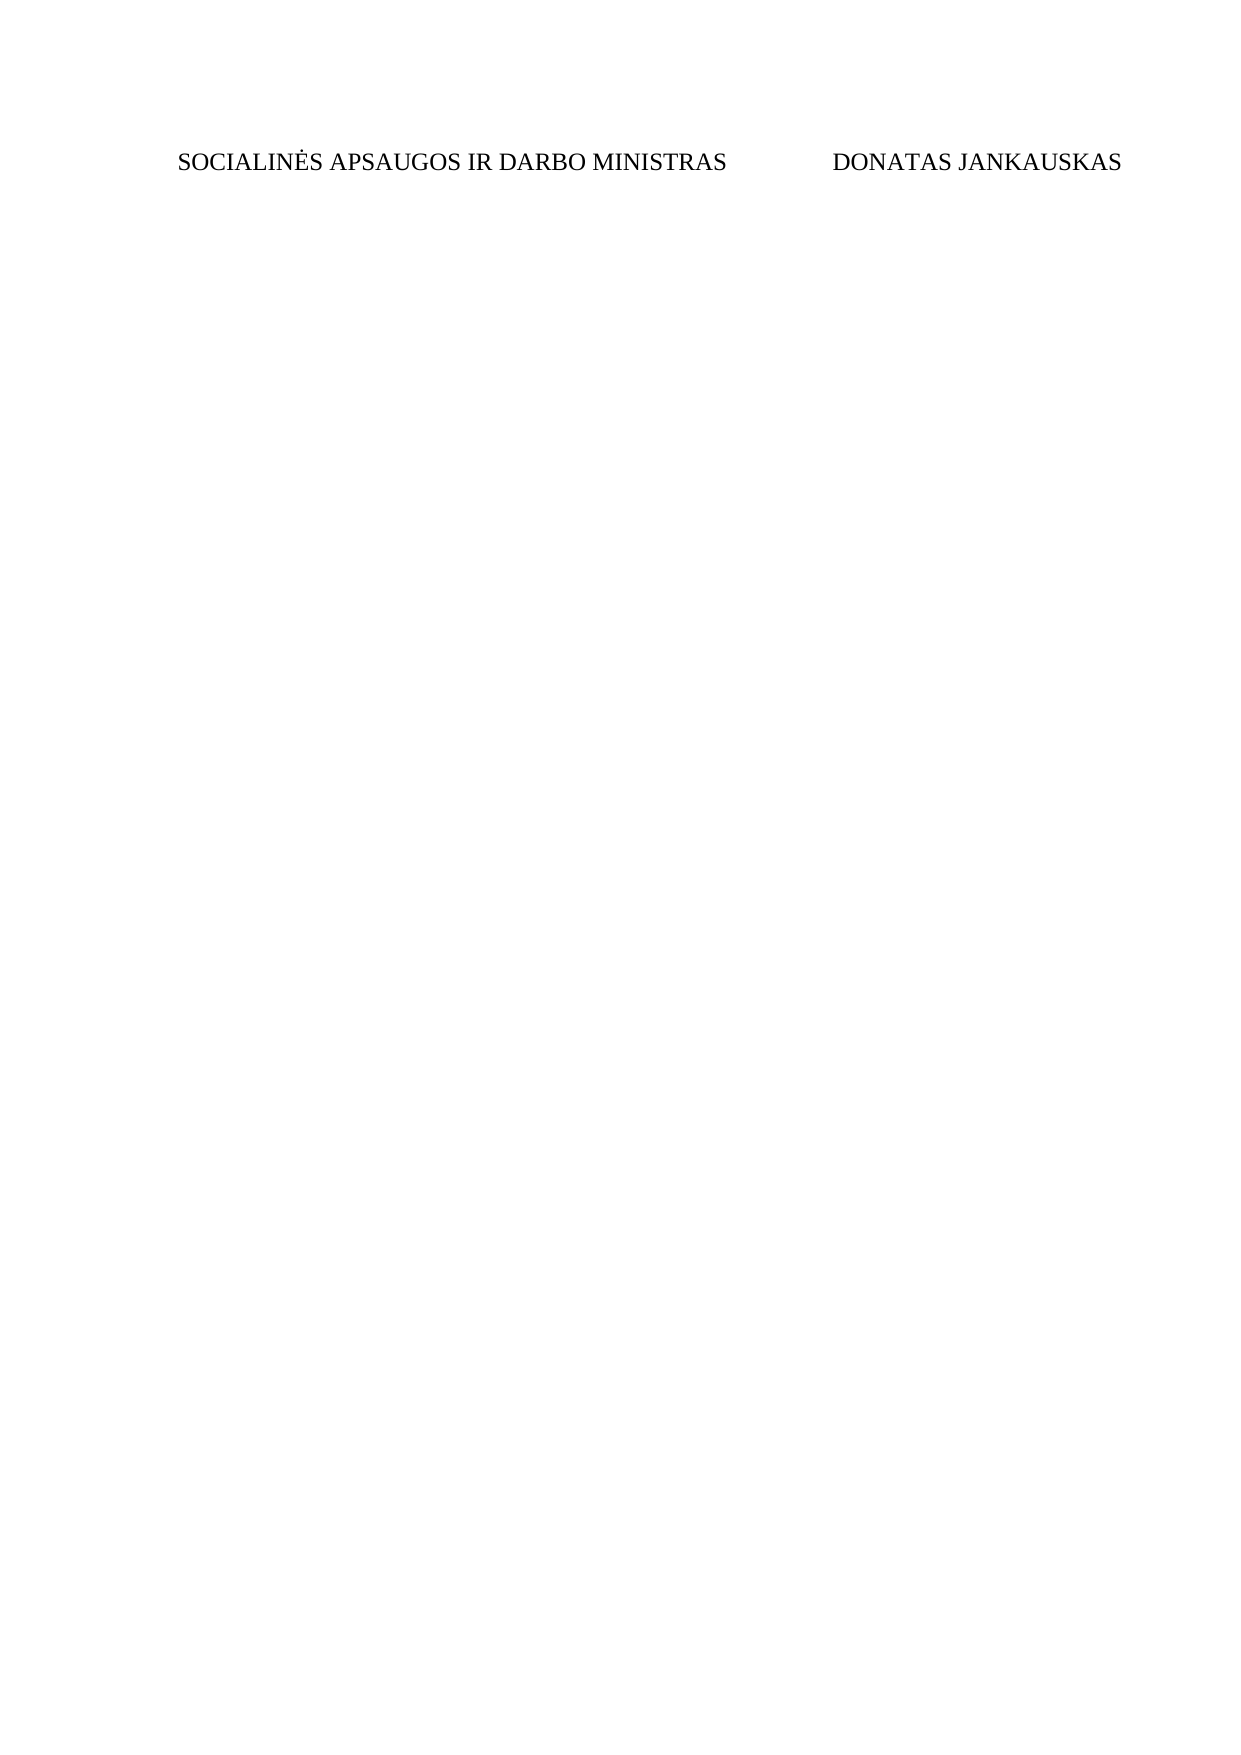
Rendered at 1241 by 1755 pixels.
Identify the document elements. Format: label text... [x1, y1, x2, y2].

text Socialinės apsaugos ir darbo ministras Donatas Jankauskas [177, 147, 1122, 176]
